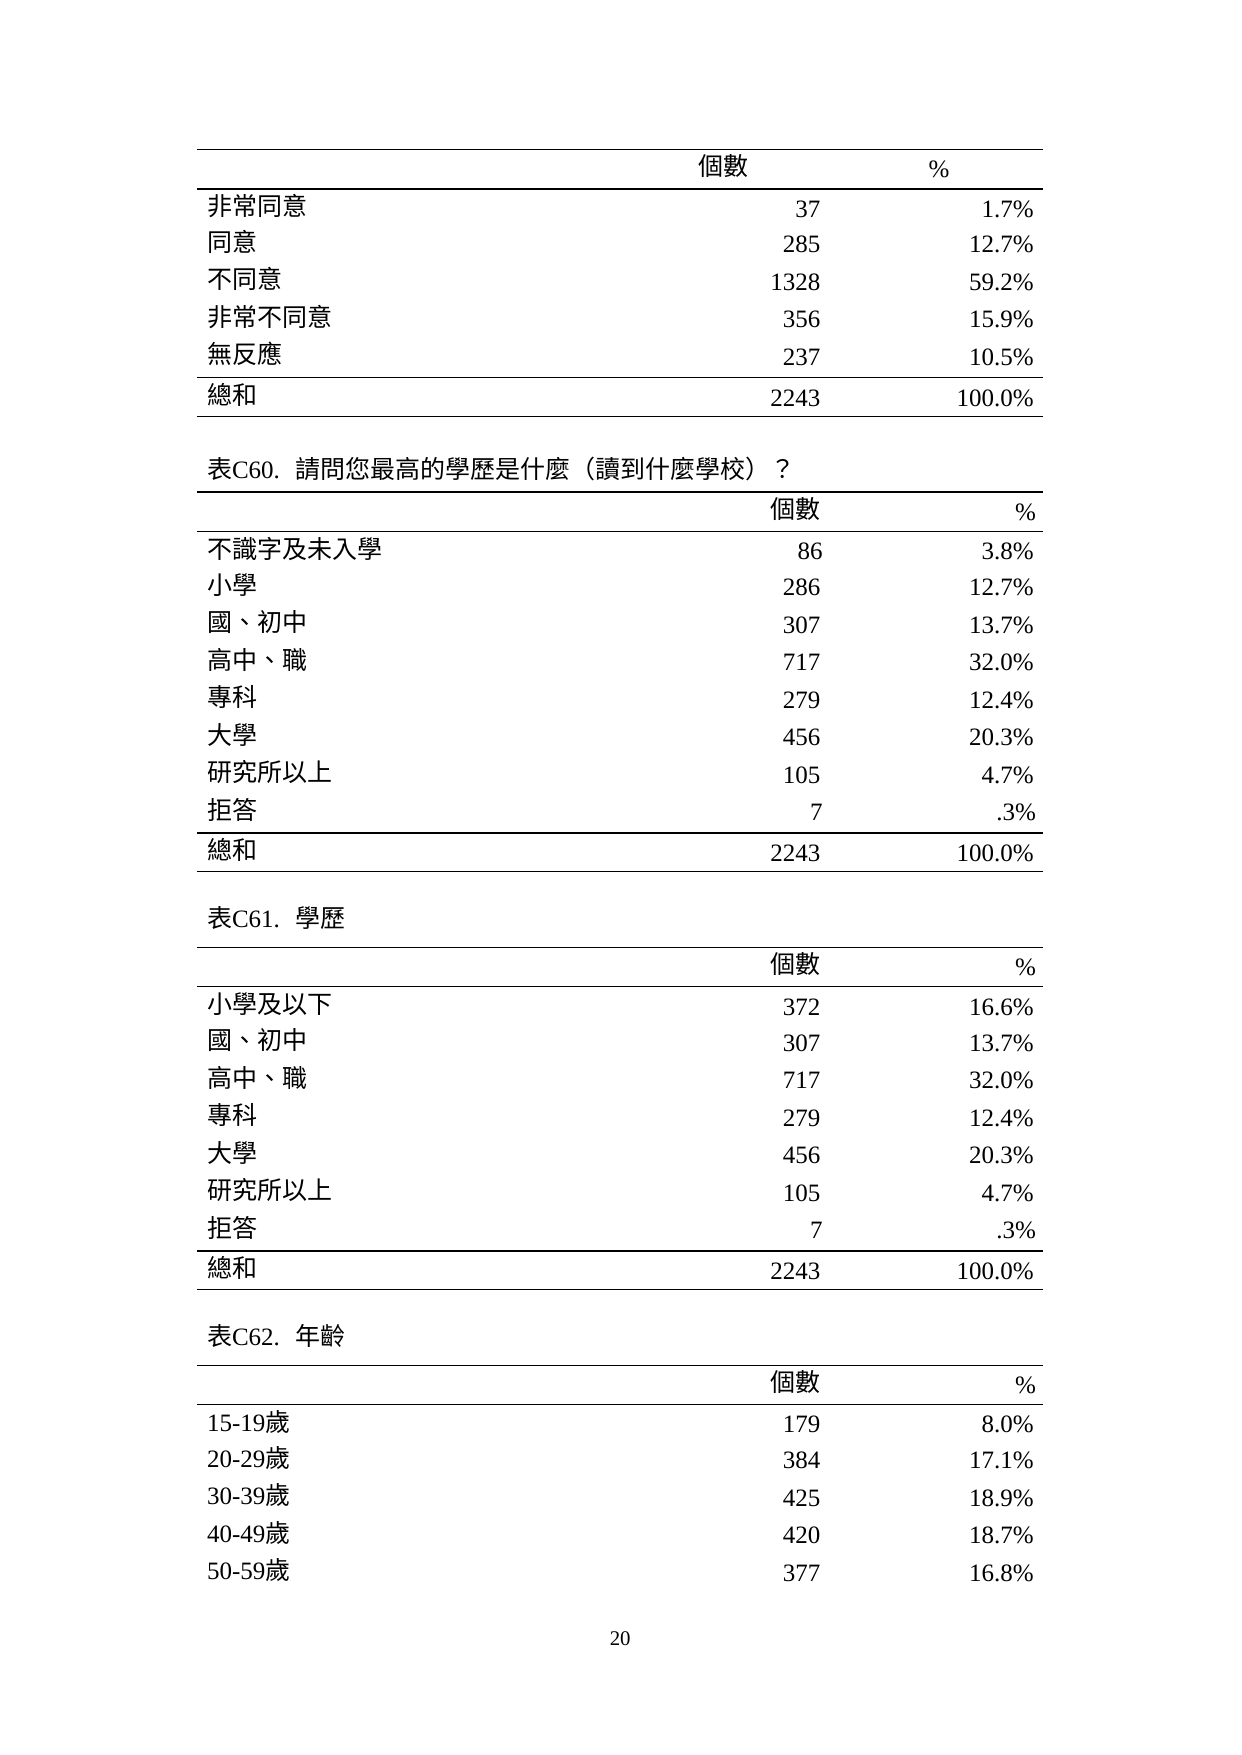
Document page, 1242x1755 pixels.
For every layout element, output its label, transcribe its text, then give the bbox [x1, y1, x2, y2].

table_cell 非常不同意 [197, 301, 514, 338]
table_cell 20.3% [888, 1136, 1043, 1174]
table_cell 16.6% [888, 987, 1043, 1024]
table_cell 17.1% [888, 1442, 1043, 1479]
table_cell 3.8% [888, 532, 1043, 569]
table_cell [576, 872, 888, 947]
table_cell .3% [888, 794, 1043, 832]
table_cell 40-49歲 [197, 1517, 576, 1554]
table_cell 420 [576, 1517, 888, 1554]
table_cell 13.7% [888, 606, 1043, 644]
table_cell 717 [576, 1061, 888, 1099]
table_cell 13.7% [888, 1024, 1043, 1061]
table_cell 國、初中 [197, 606, 576, 644]
table_cell 86 [576, 532, 888, 569]
table_cell [514, 339, 758, 377]
table_cell 研究所以上 [197, 1174, 576, 1211]
table_cell .3% [888, 1211, 1043, 1250]
table_cell 不同意 [197, 264, 514, 301]
table_header 個數 [576, 493, 888, 531]
table_cell 專科 [197, 681, 576, 719]
table_cell [873, 226, 952, 263]
table_cell 高中、職 [197, 644, 576, 681]
table_cell 16.8% [888, 1554, 1043, 1596]
table_cell [197, 948, 576, 986]
table_cell 12.7% [888, 569, 1043, 606]
table_cell 377 [576, 1554, 888, 1596]
table_header [952, 150, 1043, 188]
table_cell [873, 190, 952, 226]
table_cell 4.7% [888, 756, 1043, 794]
table_cell 小學 [197, 569, 576, 606]
table_cell 100.0% [888, 1252, 1043, 1288]
table_cell 1.7% [952, 190, 1043, 226]
table_cell [514, 378, 758, 416]
table_cell 非常同意 [197, 190, 514, 226]
table_cell 大學 [197, 1136, 576, 1174]
table_cell 32.0% [888, 1061, 1043, 1099]
table_cell [873, 264, 952, 301]
table_header % [888, 493, 1043, 531]
table_cell [888, 872, 1043, 947]
table_cell 717 [576, 644, 888, 681]
table_cell 100.0% [888, 834, 1043, 871]
table_cell 表C61. 學歷 [197, 872, 576, 947]
text 表C60. 請問您最高的學歷是什麼（讀到什麼學校）？ [207, 453, 1069, 485]
table_cell 37 [758, 190, 873, 226]
table_cell 大學 [197, 719, 576, 756]
table_cell 20.3% [888, 719, 1043, 756]
table_cell [514, 190, 758, 226]
table_header 個數 [514, 150, 758, 188]
table_cell 總和 [197, 1252, 576, 1288]
table_cell 15-19歲 [197, 1405, 576, 1442]
table_cell 279 [576, 1099, 888, 1136]
table_header % [873, 150, 952, 188]
table_header [197, 150, 514, 188]
table_cell 專科 [197, 1099, 576, 1136]
table_cell 100.0% [952, 378, 1043, 416]
table_cell [514, 264, 758, 301]
table_cell 7 [576, 1211, 888, 1250]
table_cell 表C62. 年齡 [197, 1290, 576, 1364]
table_cell 307 [576, 1024, 888, 1061]
table_cell 105 [576, 1174, 888, 1211]
table_cell [514, 301, 758, 338]
table_cell 59.2% [952, 264, 1043, 301]
table_cell [888, 1290, 1043, 1364]
table_cell [873, 339, 952, 377]
table_cell 總和 [197, 834, 576, 871]
table_cell 179 [576, 1405, 888, 1442]
table_cell 總和 [197, 378, 514, 416]
table_cell % [888, 948, 1043, 986]
table_cell [197, 1366, 576, 1403]
table_cell 279 [576, 681, 888, 719]
table_cell 12.4% [888, 1099, 1043, 1136]
table_cell [514, 226, 758, 263]
table_header [197, 493, 576, 531]
table_cell 30-39歲 [197, 1479, 576, 1517]
table_cell [873, 301, 952, 338]
table_cell 456 [576, 719, 888, 756]
table_cell 2243 [758, 378, 873, 416]
table_header [758, 150, 873, 188]
table_cell [576, 1290, 888, 1364]
table_cell 小學及以下 [197, 987, 576, 1024]
table_cell 8.0% [888, 1405, 1043, 1442]
table_cell 372 [576, 987, 888, 1024]
table_cell 456 [576, 1136, 888, 1174]
table_cell 20-29歲 [197, 1442, 576, 1479]
table_cell 個數 [576, 1366, 888, 1403]
table_cell 15.9% [952, 301, 1043, 338]
table_cell 10.5% [952, 339, 1043, 377]
table_cell 無反應 [197, 339, 514, 377]
table_cell 不識字及未入學 [197, 532, 576, 569]
table_cell 285 [758, 226, 873, 263]
table_cell 7 [576, 794, 888, 832]
table_cell % [888, 1366, 1043, 1403]
table_cell 1328 [758, 264, 873, 301]
table_cell 32.0% [888, 644, 1043, 681]
table_cell 286 [576, 569, 888, 606]
table_cell 高中、職 [197, 1061, 576, 1099]
table_cell 105 [576, 756, 888, 794]
table_cell 同意 [197, 226, 514, 263]
table_cell [873, 378, 952, 416]
table_cell 18.9% [888, 1479, 1043, 1517]
table_cell 拒答 [197, 794, 576, 832]
table_cell 18.7% [888, 1517, 1043, 1554]
table_cell 研究所以上 [197, 756, 576, 794]
table_cell 2243 [576, 1252, 888, 1288]
table_cell 2243 [576, 834, 888, 871]
table_cell 425 [576, 1479, 888, 1517]
table_cell 拒答 [197, 1211, 576, 1250]
table_cell 12.4% [888, 681, 1043, 719]
table_cell 50-59歲 [197, 1554, 576, 1596]
table_cell 12.7% [952, 226, 1043, 263]
table_cell 356 [758, 301, 873, 338]
table_cell 4.7% [888, 1174, 1043, 1211]
table_cell 384 [576, 1442, 888, 1479]
table_cell 237 [758, 339, 873, 377]
table_cell 國、初中 [197, 1024, 576, 1061]
table_cell 307 [576, 606, 888, 644]
table_cell 個數 [576, 948, 888, 986]
